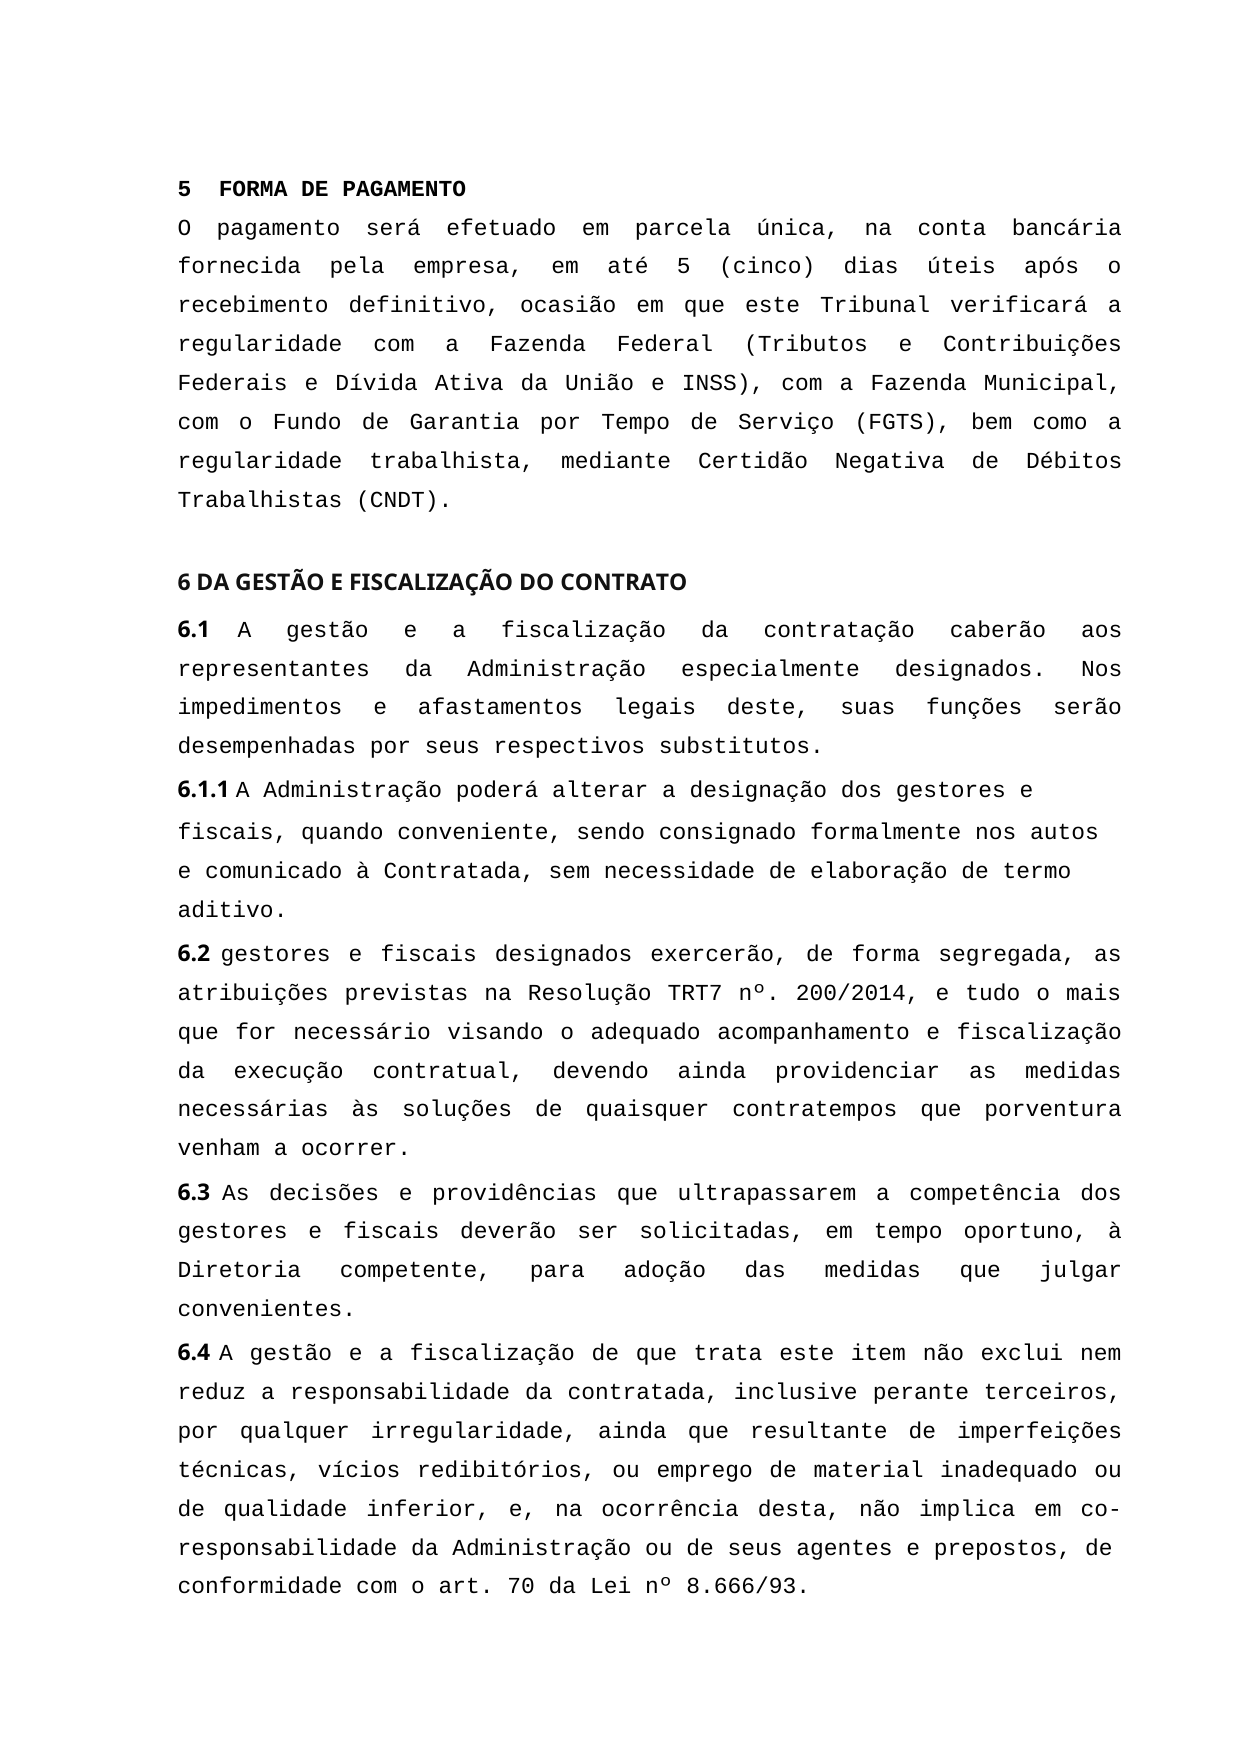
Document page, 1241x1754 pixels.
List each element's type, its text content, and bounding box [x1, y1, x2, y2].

text 6.1.1 A Administração poderá alterar a designação dos gestores e [177, 773, 1122, 805]
text 6.3 As decisões e providências que ultrapassarem a competência dos gestores e fiscais deverão ser solicitadas, em tempo oportuno, à Diretoria competente, para adoção das medidas que julgar convenientes. [177, 1176, 1122, 1323]
text 6.1 A gestão e a fiscalização da contratação caberão aos representantes da Administração especialmente designados. Nos impedimentos e afastamentos legais deste, suas funções serão desempenhadas por seus respectivos substitutos. [177, 613, 1122, 761]
text 6 DA GESTÃO E FISCALIZAÇÃO DO CONTRATO [177, 566, 1122, 597]
text aditivo. [177, 898, 1122, 924]
text conformidade com o art. 70 da Lei nº 8.666/93. [177, 1575, 1122, 1601]
text fiscais, quando conveniente, sendo consignado formalmente nos autos [177, 820, 1122, 846]
text 5 FORMA DE PAGAMENTO [177, 177, 1122, 203]
text 6.4 A gestão e a fiscalização de que trata este item não exclui nem reduz a responsabilidade da contratada, inclusive perante terceiros, por qualquer irregularidade, ainda que resultante de imperfeições técnicas, vícios redibitórios, ou emprego de material inadequado ou de qualidade inferior, e, na ocorrência desta, não implica em co-responsabilidade da Administração ou de seus agentes e prepostos, de [177, 1336, 1122, 1562]
text e comunicado à Contratada, sem necessidade de elaboração de termo [177, 859, 1122, 885]
text O pagamento será efetuado em parcela única, na conta bancária fornecida pela empresa, em até 5 (cinco) dias úteis após o recebimento definitivo, ocasião em que este Tribunal verificará a regularidade com a Fazenda Federal (Tributos e Contribuições Federais e Dívida Ativa da União e INSS), com a Fazenda Municipal, com o Fundo de Garantia por Tempo de Serviço (FGTS), bem como a regularidade trabalhista, mediante Certidão Negativa de Débitos Trabalhistas (CNDT). [177, 216, 1122, 514]
text 6.2 gestores e fiscais designados exercerão, de forma segregada, as atribuições previstas na Resolução TRT7 nº. 200/2014, e tudo o mais que for necessário visando o adequado acompanhamento e fiscalização da execução contratual, devendo ainda providenciar as medidas necessárias às soluções de quaisquer contratempos que porventura venham a ocorrer. [177, 937, 1122, 1163]
